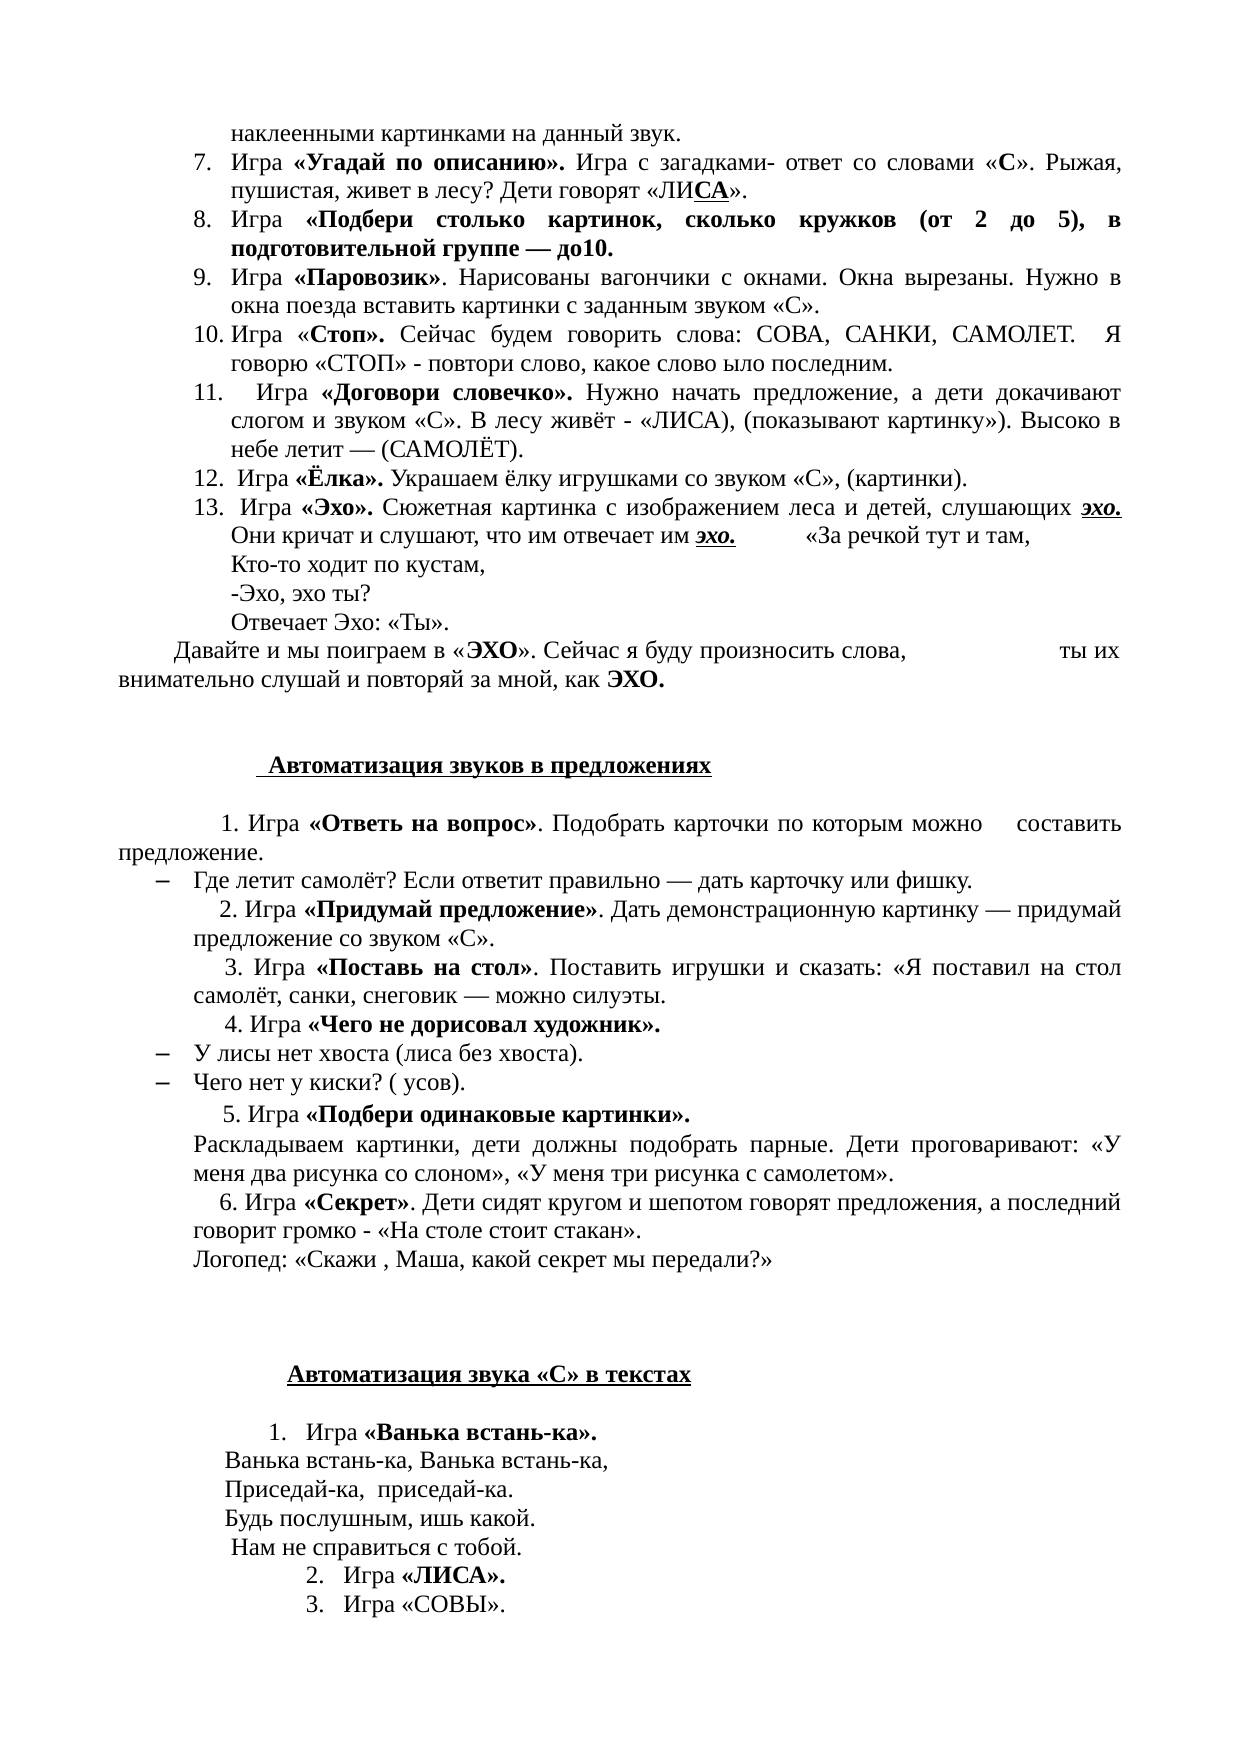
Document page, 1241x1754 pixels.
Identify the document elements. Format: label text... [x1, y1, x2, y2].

list Раскладываем картинки, дети должны подобрать парные. Дети проговаривают: «У меня два рисунка со слоном», «У меня три рисунка с самолетом». [156, 1129, 1122, 1187]
list Игра «Ёлка». Украшаем ёлку игрушками со звуком «С», (картинки). [193, 463, 1122, 492]
text Приседай-ка, приседай-ка. [118, 1474, 1122, 1503]
list Игра «Стоп». Сейчас будем говорить слова: СОВА, САНКИ, САМОЛЕТ. Я говорю «СТОП» - повтори слово, какое слово ыло последним. [193, 319, 1122, 377]
text 1. Игра «Ответь на вопрос». Подобрать карточки по которым можно составить предложение. [118, 808, 1122, 866]
text Автоматизация звука «С» в текстах [118, 1359, 1122, 1388]
text Автоматизация звуков в предложениях [118, 751, 1122, 779]
text Ванька встань-ка, Ванька встань-ка, [118, 1445, 1122, 1474]
text Давайте и мы поиграем в «ЭХО». Сейчас я буду произносить слова, ты их внимательно слушай и повторяй за мной, как ЭХО. [118, 636, 1122, 693]
text Будь послушным, ишь какой. [118, 1503, 1122, 1532]
list Логопед: «Скажи , Маша, какой секрет мы передали?» [156, 1244, 1122, 1273]
text Кто-то ходит по кустам, [118, 549, 1122, 578]
list Где летит самолёт? Если ответит правильно — дать карточку или фишку. [156, 866, 1122, 894]
list Игра «Договори словечко». Нужно начать предложение, а дети докачивают слогом и звуком «С». В лесу живёт - «ЛИСА), (показывают картинку»). Высоко в небе летит — (САМОЛЁТ). [193, 377, 1122, 463]
list Чего нет у киски? ( усов). [156, 1067, 1122, 1096]
list У лисы нет хвоста (лиса без хвоста). [156, 1038, 1122, 1067]
text Отвечает Эхо: «Ты». [118, 607, 1122, 636]
list 6. Игра «Секрет». Дети сидят кругом и шепотом говорят предложения, а последний говорит громко - «На столе стоит стакан». [156, 1187, 1122, 1244]
text Нам не справиться с тобой. [118, 1532, 1122, 1560]
list Игра «СОВЫ». [306, 1589, 1122, 1618]
list 4. Игра «Чего не дорисовал художник». [156, 1009, 1122, 1038]
text -Эхо, эхо ты? [118, 578, 1122, 607]
list Игра «Подбери столько картинок, сколько кружков (от 2 до 5), в подготовительной группе — до10. [193, 204, 1122, 262]
list Игра «ЛИСА». [306, 1560, 1122, 1589]
list Игра «Угадай по описанию». Игра с загадками- ответ со словами «С». Рыжая, пушистая, живет в лесу? Дети говорят «ЛИСА». [193, 147, 1122, 204]
list 2. Игра «Придумай предложение». Дать демонстрационную картинку — придумай предложение со звуком «С». [156, 894, 1122, 952]
list Игра «Эхо». Сюжетная картинка с изображением леса и детей, слушающих эхо. Они кричат и слушают, что им отвечает им эхо. «За речкой тут и там, [193, 492, 1122, 549]
list 3. Игра «Поставь на стол». Поставить игрушки и сказать: «Я поставил на стол самолёт, санки, снеговик — можно силуэты. [156, 952, 1122, 1009]
list наклеенными картинками на данный звук. [193, 118, 1122, 147]
list 5. Игра «Подбери одинаковые картинки». [156, 1096, 1122, 1129]
list Игра «Ванька встань-ка». [268, 1417, 1122, 1445]
list Игра «Паровозик». Нарисованы вагончики с окнами. Окна вырезаны. Нужно в окна поезда вставить картинки с заданным звуком «С». [193, 262, 1122, 319]
